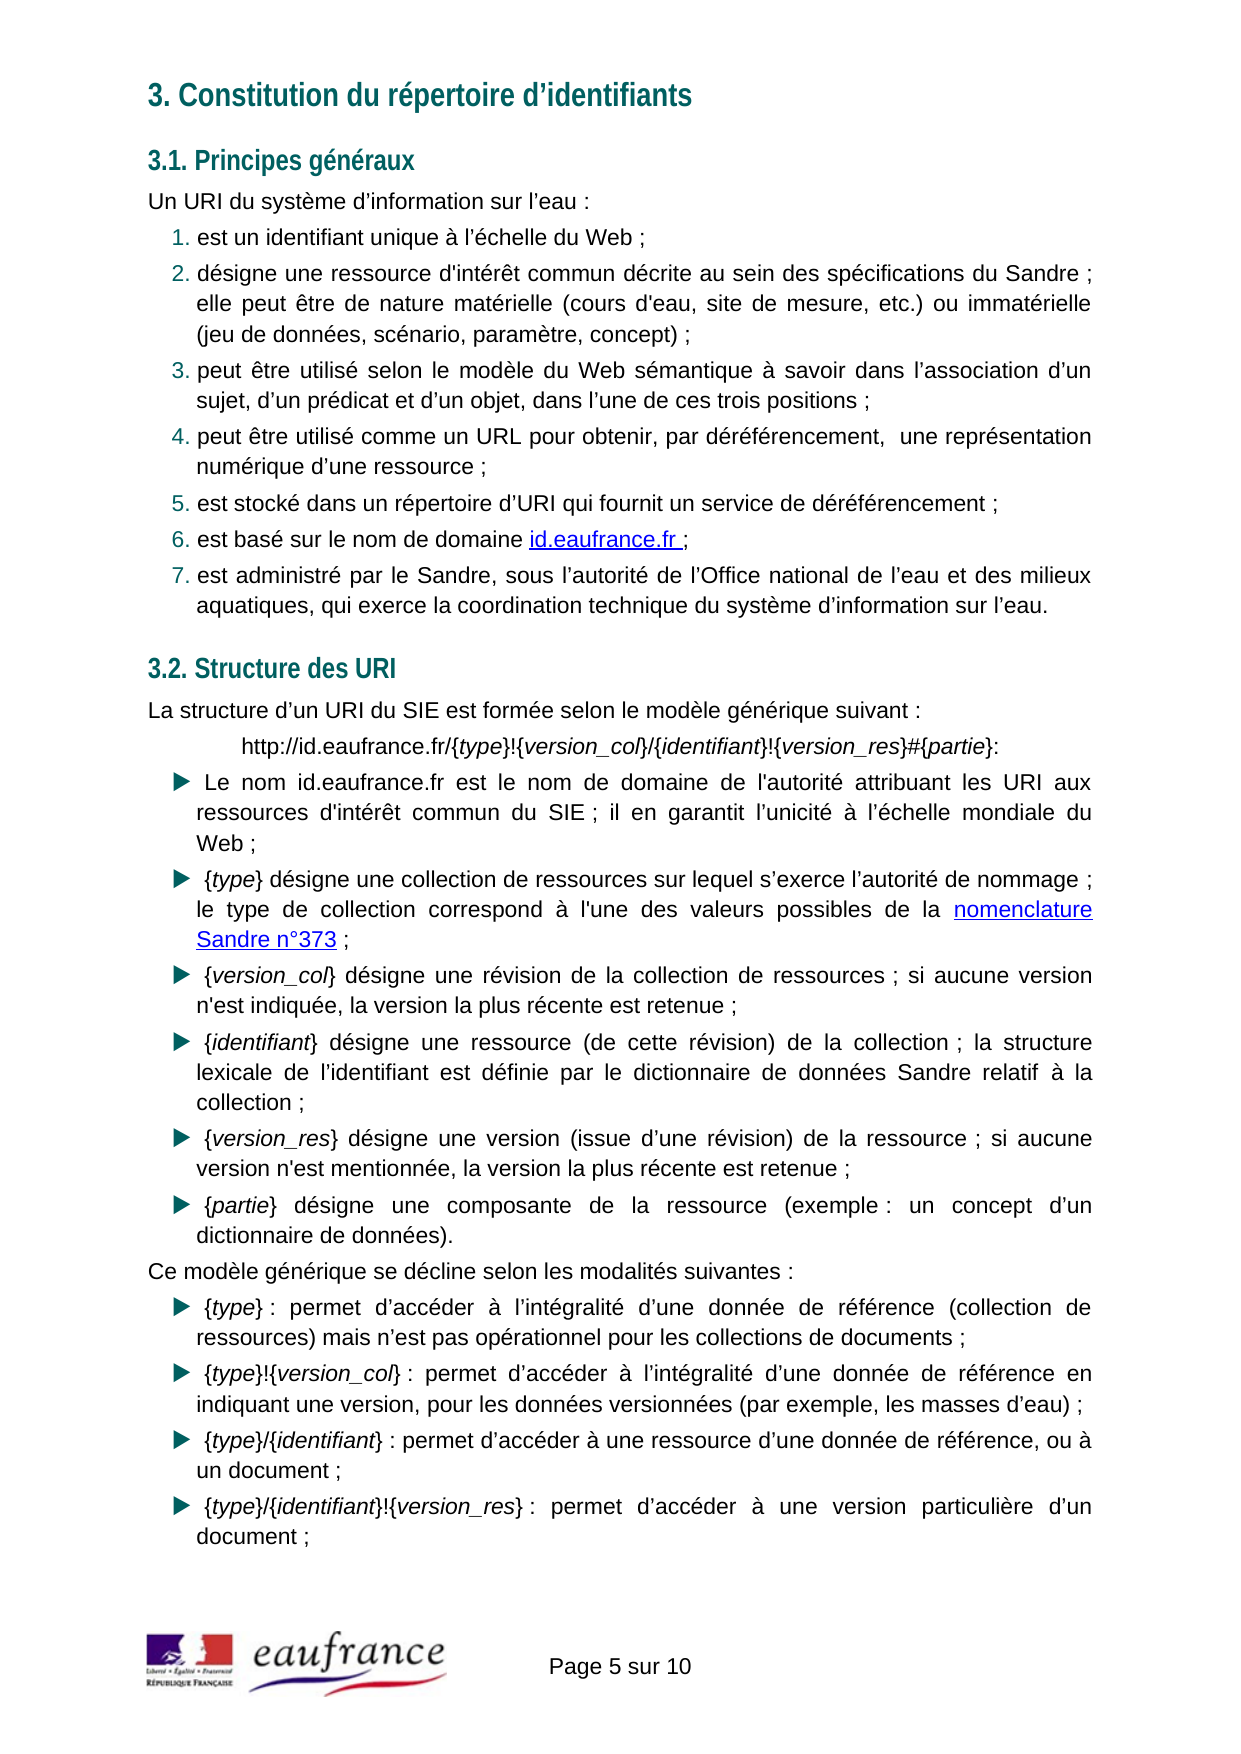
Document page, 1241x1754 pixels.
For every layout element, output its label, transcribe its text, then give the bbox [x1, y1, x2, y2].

list peut être utilisé comme un URL pour obtenir, par déréférencement, une représentation numérique d’une ressource ; [171, 423, 1092, 480]
list {type} : permet d’accéder à l’intégralité d’une donnée de référence (collection de ressources) mais n’est pas opérationnel pour les collections de documents ; [171, 1294, 1092, 1351]
list {type}/{identifiant}!{version_res} : permet d’accéder à une version particulière d’un document ; [171, 1493, 1092, 1550]
list Le nom id.eaufrance.fr est le nom de domaine de l'autorité attribuant les URI aux ressources d'intérêt commun du SIE ; il en garantit l’unicité à l’échelle mondiale du Web ; [171, 769, 1092, 856]
list {type} désigne une collection de ressources sur lequel s’exerce l’autorité de nommage ; le type de collection correspond à l'une des valeurs possibles de la nomenclature Sandre n°373 ; [171, 866, 1092, 952]
list {type}!{version_col} : permet d’accéder à l’intégralité d’une donnée de référence en indiquant une version, pour les données versionnées (par exemple, les masses d’eau) ; [171, 1360, 1092, 1417]
subtitle Constitution du répertoire d’identifiants [148, 75, 1092, 113]
text Ce modèle générique se décline selon les modalités suivantes : [148, 1258, 1092, 1284]
list est stocké dans un répertoire d’URI qui fournit un service de déréférencement ; [171, 489, 1092, 516]
list peut être utilisé selon le modèle du Web sémantique à savoir dans l’association d’un sujet, d’un prédicat et d’un objet, dans l’une de ces trois positions ; [171, 357, 1092, 413]
list est administré par le Sandre, sous l’autorité de l’Office national de l’eau et des milieux aquatiques, qui exerce la coordination technique du système d’information sur l’eau. [171, 562, 1092, 618]
subtitle Structure des URI [148, 652, 1092, 685]
list est basé sur le nom de domaine id.eaufrance.fr ; [171, 526, 1092, 552]
text http://id.eaufrance.fr/{type}!{version_col}/{identifiant}!{version_res}#{partie}: [148, 733, 1092, 759]
list désigne une ressource d'intérêt commun décrite au sein des spécifications du Sandre ; elle peut être de nature matérielle (cours d'eau, site de mesure, etc.) ou immatérielle (jeu de données, scénario, paramètre, concept) ; [171, 260, 1092, 347]
list {version_res} désigne une version (issue d’une révision) de la ressource ; si aucune version n'est mentionnée, la version la plus récente est retenue ; [171, 1125, 1092, 1182]
list {identifiant} désigne une ressource (de cette révision) de la collection ; la structure lexicale de l’identifiant est définie par le dictionnaire de données Sandre relatif à la collection ; [171, 1029, 1092, 1115]
list est un identifiant unique à l’échelle du Web ; [171, 224, 1092, 250]
text Un URI du système d’information sur l’eau : [148, 188, 1092, 214]
list {partie} désigne une composante de la ressource (exemple : un concept d’un dictionnaire de données). [171, 1192, 1092, 1248]
picture [146, 1631, 447, 1697]
text La structure d’un URI du SIE est formée selon le modèle générique suivant : [148, 697, 1092, 723]
subtitle Principes généraux [148, 143, 1092, 176]
list {version_col} désigne une révision de la collection de ressources ; si aucune version n'est indiquée, la version la plus récente est retenue ; [171, 962, 1092, 1019]
list {type}/{identifiant} : permet d’accéder à une ressource d’une donnée de référence, ou à un document ; [171, 1427, 1092, 1483]
